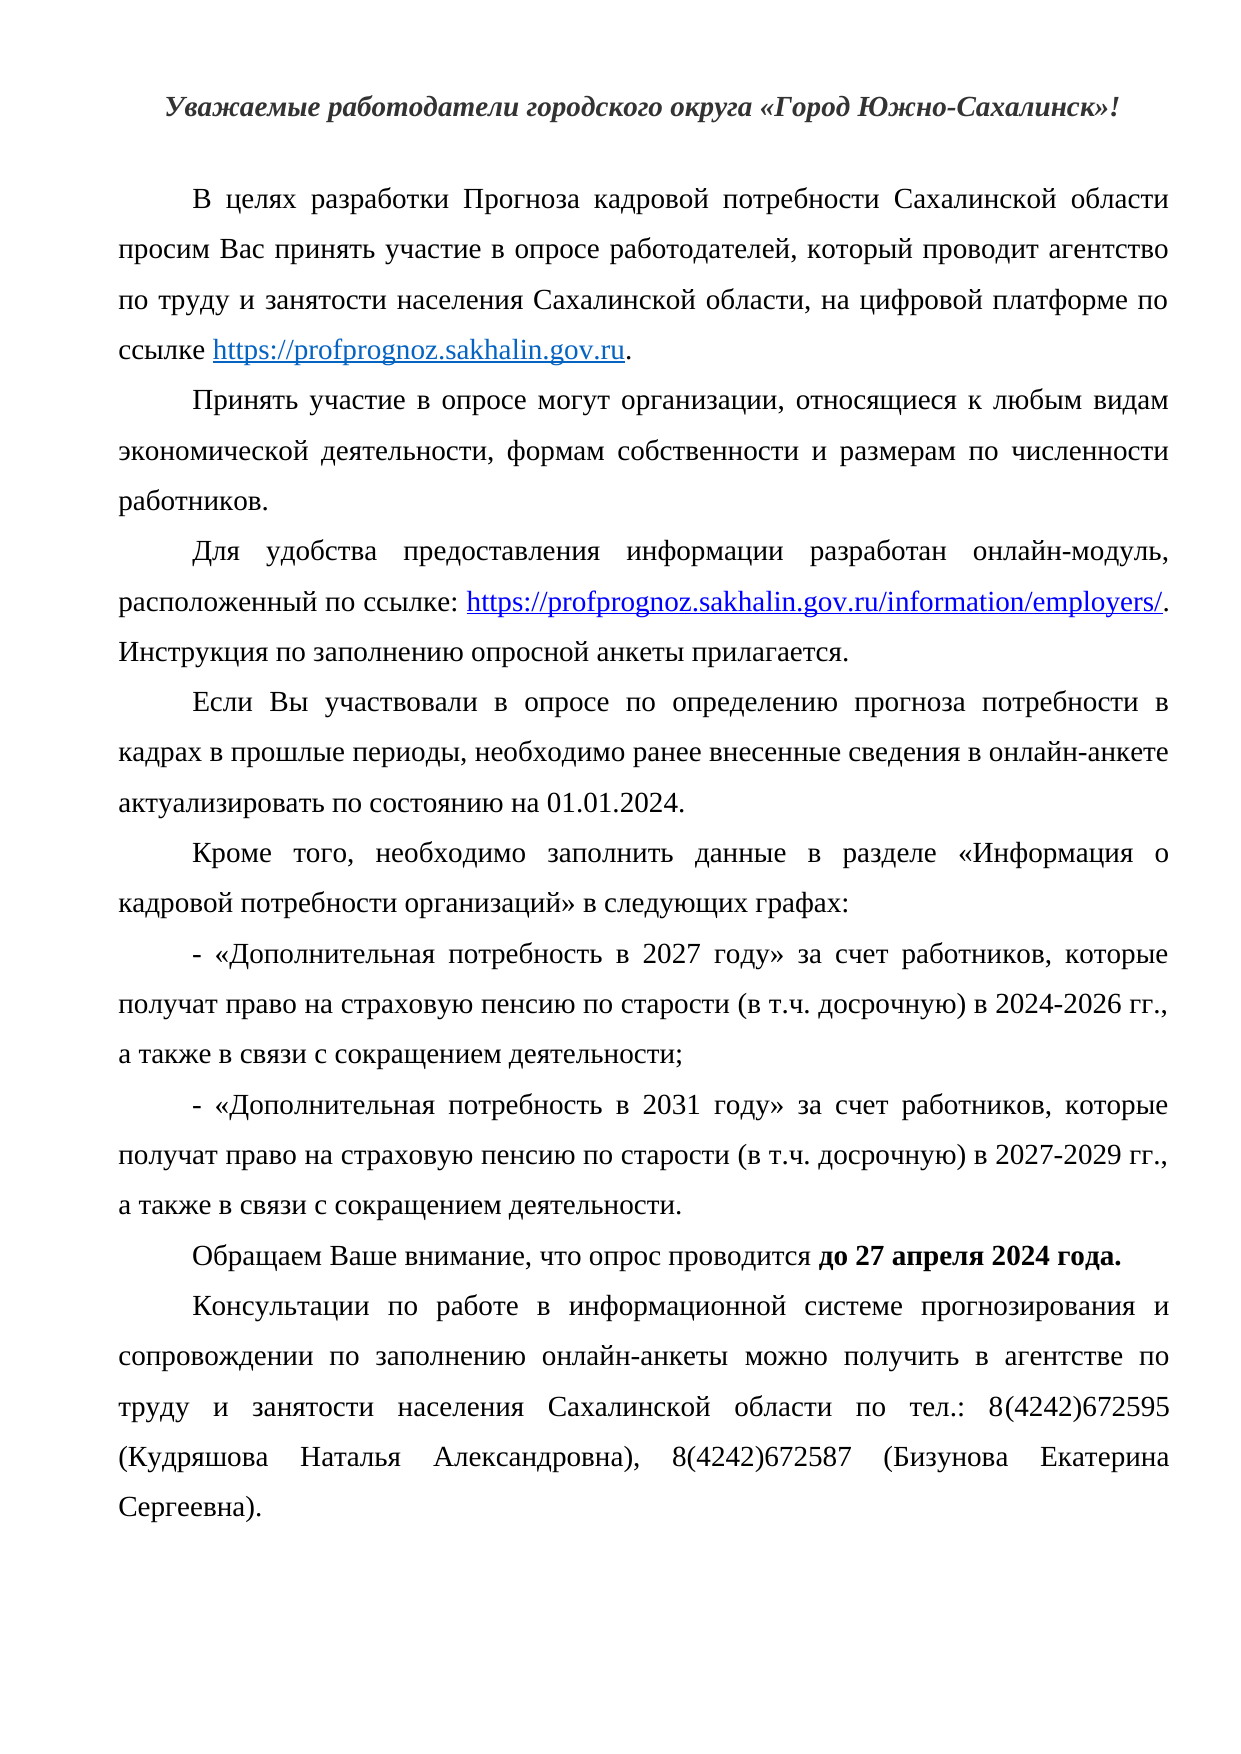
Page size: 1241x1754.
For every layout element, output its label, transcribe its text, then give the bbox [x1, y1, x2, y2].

text Кроме того, необходимо заполнить данные в разделе «Информация о кадровой потребности организаций» в следующих графах: [118, 835, 1170, 919]
text Для удобства предоставления информации разработан онлайн-модуль, расположенный по ссылке: https://profprognoz.sakhalin.gov.ru/information/employers/. Инструкция по заполнению опросной анкеты прилагается. [118, 533, 1170, 667]
text Если Вы участвовали в опросе по определению прогноза потребности в кадрах в прошлые периоды, необходимо ранее внесенные сведения в онлайн-анкете актуализировать по состоянию на 01.01.2024. [118, 684, 1170, 818]
text Обращаем Ваше внимание, что опрос проводится до 27 апреля 2024 года. [118, 1238, 1170, 1271]
text Принять участие в опросе могут организации, относящиеся к любым видам экономической деятельности, формам собственности и размерам по численности работников. [118, 382, 1170, 517]
text - «Дополнительная потребность в 2027 году» за счет работников, которые получат право на страховую пенсию по старости (в т.ч. досрочную) в 2024-2026 гг., а также в связи с сокращением деятельности; [118, 936, 1170, 1070]
text В целях разработки Прогноза кадровой потребности Сахалинской области просим Вас принять участие в опросе работодателей, который проводит агентство по труду и занятости населения Сахалинской области, на цифровой платформе по ссылке https://profprognoz.sakhalin.gov.ru. [118, 181, 1170, 366]
text Уважаемые работодатели городского округа «Город Южно-Сахалинск»! [118, 89, 1170, 122]
text - «Дополнительная потребность в 2031 году» за счет работников, которые получат право на страховую пенсию по старости (в т.ч. досрочную) в 2027-2029 гг., а также в связи с сокращением деятельности. [118, 1087, 1170, 1221]
text Консультации по работе в информационной системе прогнозирования и сопровождении по заполнению онлайн-анкеты можно получить в агентстве по труду и занятости населения Сахалинской области по тел.: 8(4242)672595 (Кудряшова Наталья Александровна), 8(4242)672587 (Бизунова Екатерина Сергеевна). [118, 1288, 1170, 1523]
